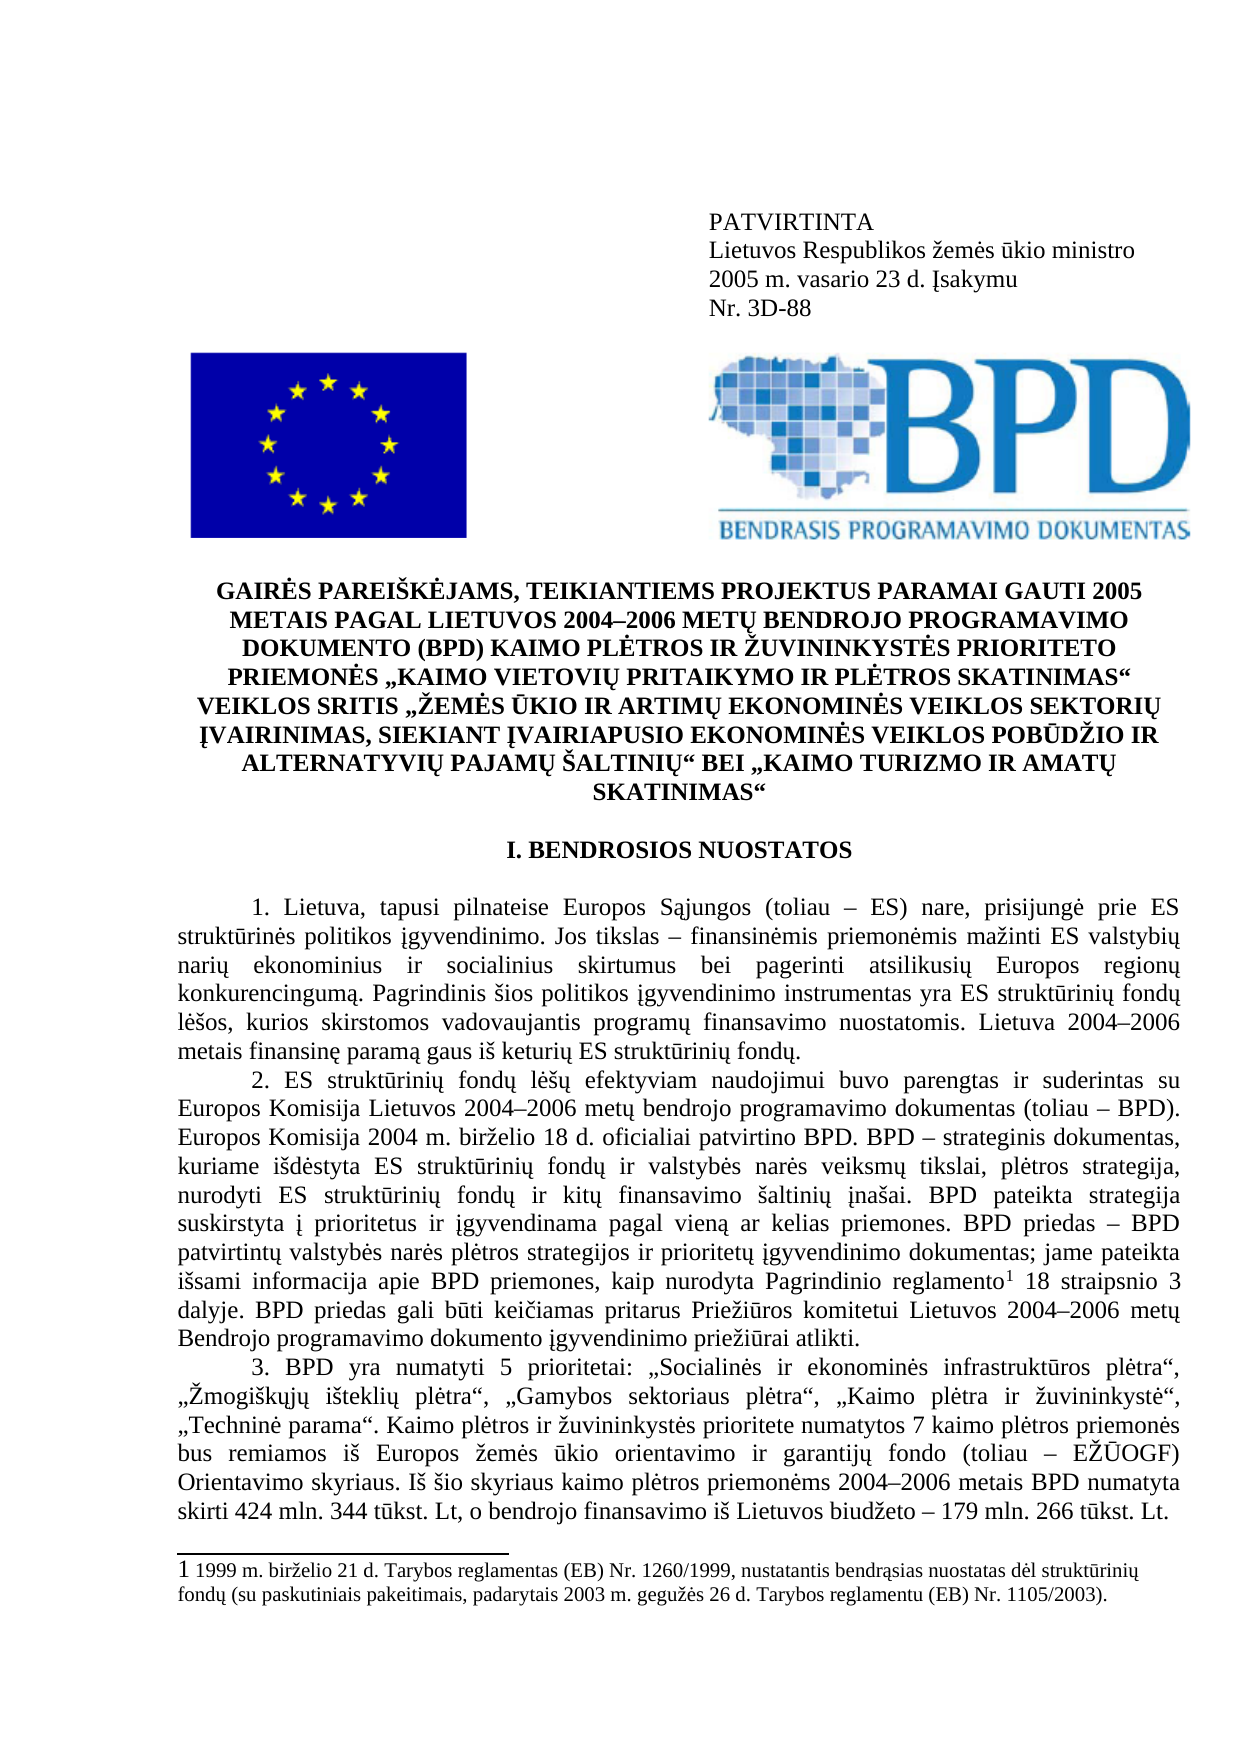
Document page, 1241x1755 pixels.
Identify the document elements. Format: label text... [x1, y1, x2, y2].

text Nr. 3D-88 [177, 293, 1181, 322]
table_header [1193, 350, 1204, 547]
text PATVIRTINTA [177, 207, 1181, 235]
text Lietuvos Respublikos žemės ūkio ministro [177, 235, 1181, 264]
table_header [501, 350, 695, 547]
text GAIRĖS PAREIŠKĖJAMS, TEIKIANTIEMS PROJEKTUS PARAMAI GAUTI 2005 METAIS PAGAL LIETUVOS 2004–2006 METŲ BENDROJO PROGRAMAVIMO DOKUMENTO (BPD) KAIMO PLĖTROS IR ŽUVININKYSTĖS PRIORITETO PRIEMONĖS „KAIMO VIETOVIŲ PRITAIKYMO IR PLĖTROS SKATINIMAS“ VEIKLOS SRITIS „ŽEMĖS ŪKIO IR ARTIMŲ EKONOMINĖS VEIKLOS SEKTORIŲ ĮVAIRINIMAS, SIEKIANT ĮVAIRIAPUSIO EKONOMINĖS VEIKLOS POBŪDŽIO IR ALTERNATYVIŲ PAJAMŲ ŠALTINIŲ“ BEI „KAIMO TURIZMO IR AMATŲ SKATINIMAS“ [177, 576, 1181, 806]
text 2005 m. vasario 23 d. Įsakymu [177, 264, 1181, 293]
text 3. BPD yra numatyti 5 prioritetai: „Socialinės ir ekonominės infrastruktūros plėtra“, „Žmogiškųjų išteklių plėtra“, „Gamybos sektoriaus plėtra“, „Kaimo plėtra ir žuvininkystė“, „Techninė parama“. Kaimo plėtros ir žuvininkystės prioritete numatytos 7 kaimo plėtros priemonės bus remiamos iš Europos žemės ūkio orientavimo ir garantijų fondo (toliau – EŽŪOGF) Orientavimo skyriaus. Iš šio skyriaus kaimo plėtros priemonėms 2004–2006 metais BPD numatyta skirti 424 mln. 344 tūkst. Lt, o bendrojo finansavimo iš Lietuvos biudžeto – 179 mln. 266 tūkst. Lt. [177, 1352, 1181, 1525]
table_header [695, 350, 706, 547]
text 1999 m. birželio 21 d. Tarybos reglamentas (EB) Nr. 1260/1999, nustatantis bendrąsias nuostatas dėl struktūrinių fondų (su paskutiniais pakeitimais, padarytais 2003 m. gegužės 26 d. Tarybos reglamentu (EB) Nr. 1105/2003). [177, 1554, 1181, 1606]
text 2. ES struktūrinių fondų lėšų efektyviam naudojimui buvo parengtas ir suderintas su Europos Komisija Lietuvos 2004–2006 metų bendrojo programavimo dokumentas (toliau – BPD). Europos Komisija 2004 m. birželio 18 d. oficialiai patvirtino BPD. BPD – strateginis dokumentas, kuriame išdėstyta ES struktūrinių fondų ir valstybės narės veiksmų tikslai, plėtros strategija, nurodyti ES struktūrinių fondų ir kitų finansavimo šaltinių įnašai. BPD pateikta strategija suskirstyta į prioritetus ir įgyvendinama pagal vieną ar kelias priemones. BPD priedas – BPD patvirtintų valstybės narės plėtros strategijos ir prioritetų įgyvendinimo dokumentas; jame pateikta išsami informacija apie BPD priemones, kaip nurodyta Pagrindinio reglamento 18 straipsnio 3 dalyje. BPD priedas gali būti keičiamas pritarus Priežiūros komitetui Lietuvos 2004–2006 metų Bendrojo programavimo dokumento įgyvendinimo priežiūrai atlikti. [177, 1065, 1181, 1352]
text 1. Lietuva, tapusi pilnateise Europos Sąjungos (toliau – ES) nare, prisijungė prie ES struktūrinės politikos įgyvendinimo. Jos tikslas – finansinėmis priemonėmis mažinti ES valstybių narių ekonominius ir socialinius skirtumus bei pagerinti atsilikusių Europos regionų konkurencingumą. Pagrindinis šios politikos įgyvendinimo instrumentas yra ES struktūrinių fondų lėšos, kurios skirstomos vadovaujantis programų finansavimo nuostatomis. Lietuva 2004–2006 metais finansinę paramą gaus iš keturių ES struktūrinių fondų. [177, 892, 1181, 1065]
table_header [177, 350, 501, 547]
text I. BENDROSIOS NUOSTATOS [177, 835, 1181, 863]
